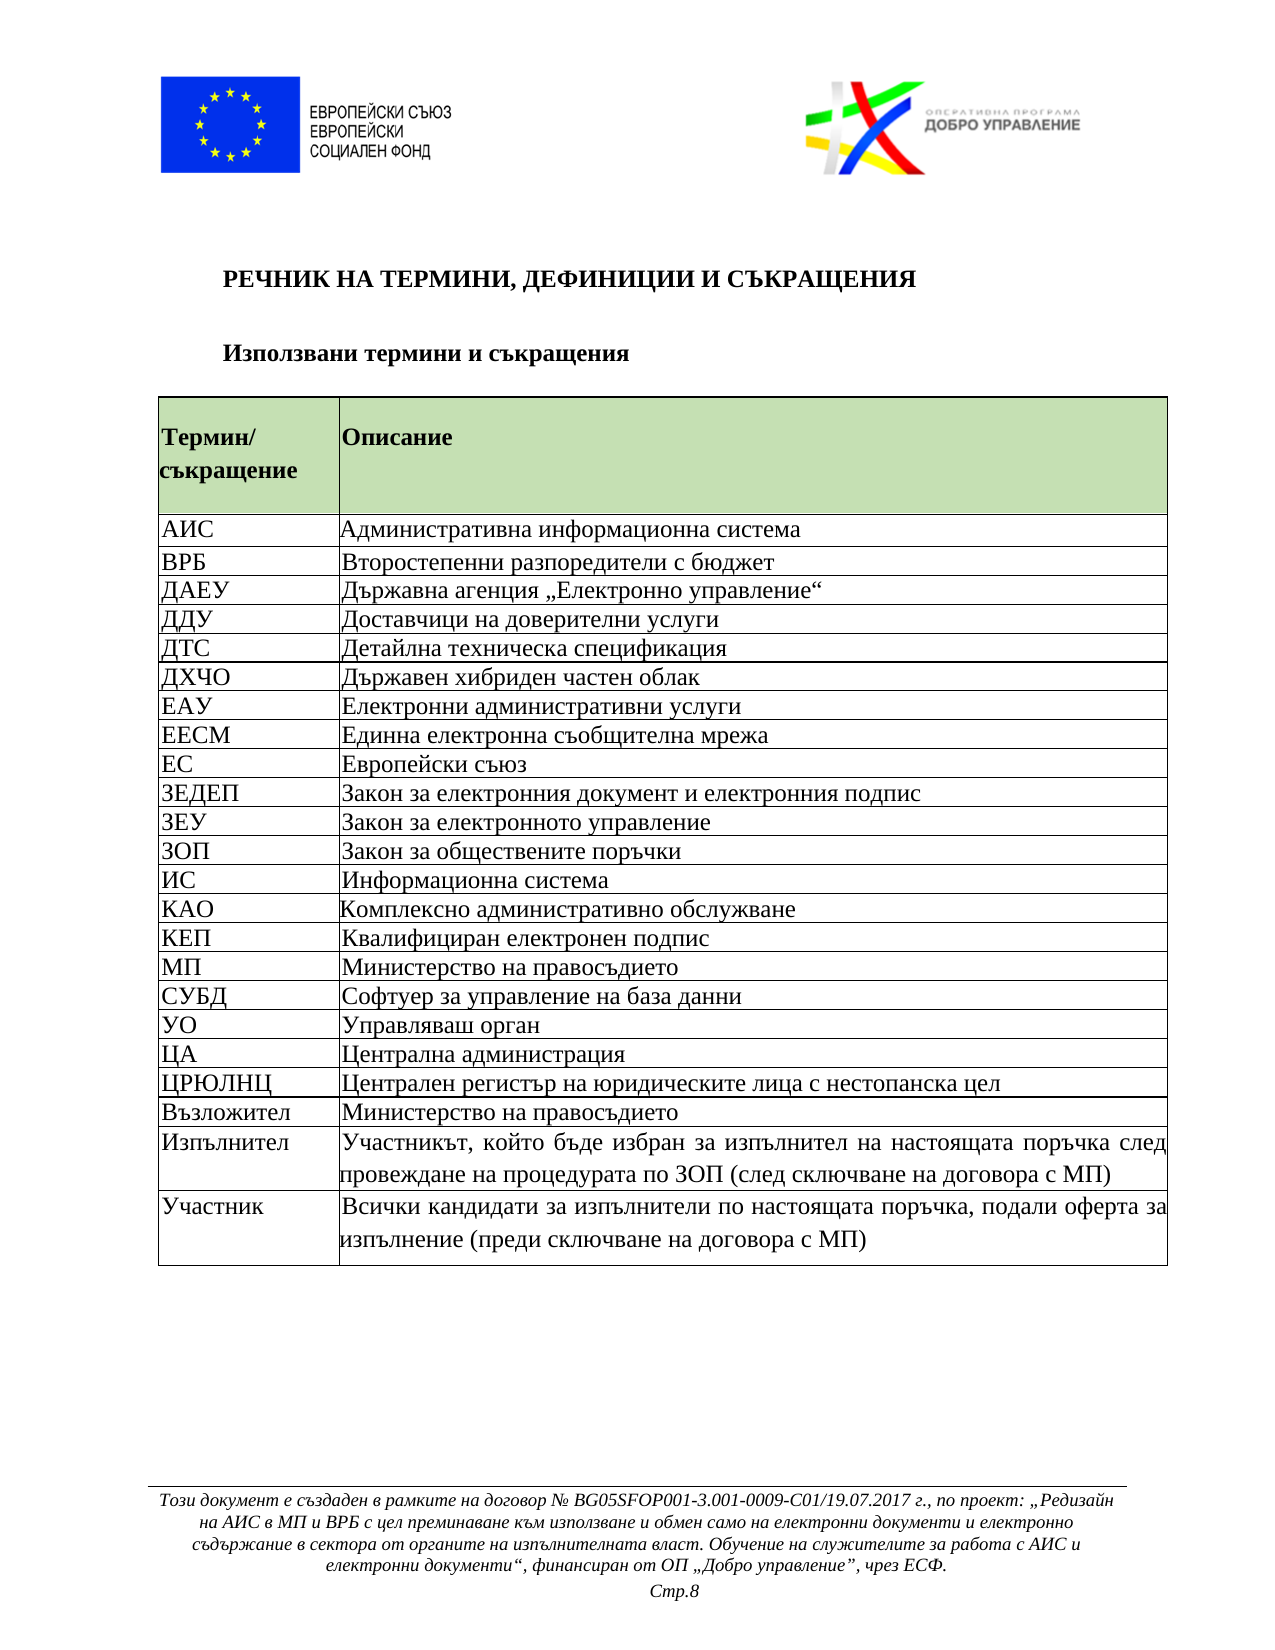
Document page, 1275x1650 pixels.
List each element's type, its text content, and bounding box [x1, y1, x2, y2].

table_cell УО [159, 1010, 339, 1038]
subtitle РЕЧНИК НА ТЕРМИНИ, ДЕФИНИЦИИ И СЪКРАЩЕНИЯ [148, 264, 1127, 292]
table_cell Детайлна техническа спецификация [340, 634, 1167, 661]
table_cell Софтуер за управление на база данни [340, 981, 1167, 1009]
table_cell ДТС [159, 634, 339, 661]
subtitle Използвани термини и съкращения [148, 338, 1127, 367]
table_cell ДХЧО [159, 663, 339, 690]
table_cell Закон за обществените поръчки [340, 836, 1167, 864]
table_cell Държавна агенция „Електронно управление“ [340, 576, 1167, 603]
table_cell Административна информационна система [340, 515, 1167, 546]
table_cell ЗЕУ [159, 807, 339, 835]
table_cell КЕП [159, 923, 339, 951]
table_header Термин/ съкращение [159, 398, 339, 513]
table_cell ИС [159, 865, 339, 893]
table_cell Доставчици на доверителни услуги [340, 605, 1167, 632]
table_cell Участник [159, 1191, 339, 1265]
table_cell ЕЕСМ [159, 720, 339, 748]
table_cell Възложител [159, 1098, 339, 1126]
table_cell КАО [159, 894, 339, 922]
table_cell Всички кандидати за изпълнители по настоящата поръчка, подали оферта за изпълнение (преди сключване на договора с МП) [340, 1191, 1167, 1265]
table_cell МП [159, 952, 339, 980]
table_cell ДДУ [159, 605, 339, 632]
table_cell СУБД [159, 981, 339, 1009]
table_cell ЦА [159, 1039, 339, 1067]
table_cell ЕС [159, 749, 339, 777]
table_cell Европейски съюз [340, 749, 1167, 777]
table_cell Министерство на правосъдието [340, 1098, 1167, 1126]
table_cell Изпълнител [159, 1127, 339, 1190]
table_cell ВРБ [159, 547, 339, 574]
table_cell Единна електронна съобщителна мрежа [340, 720, 1167, 748]
table_cell Закон за електронното управление [340, 807, 1167, 835]
table_cell Второстепенни разпоредители с бюджет [340, 547, 1167, 574]
table_cell ДАЕУ [159, 576, 339, 603]
table_header Описание [340, 398, 1167, 513]
table_cell Министерство на правосъдието [340, 952, 1167, 980]
table_cell Комплексно административно обслужване [340, 894, 1167, 922]
table_cell ЗЕДЕП [159, 778, 339, 806]
table_cell Участникът, който бъде избран за изпълнител на настоящата поръчка след провеждане на процедурата по ЗОП (след сключване на договора с МП) [340, 1127, 1167, 1190]
table_cell Информационна система [340, 865, 1167, 893]
table_cell Квалифициран електронен подпис [340, 923, 1167, 951]
table_cell ЦРЮЛНЦ [159, 1068, 339, 1096]
table_cell Централна администрация [340, 1039, 1167, 1067]
table_cell АИС [159, 515, 339, 546]
table_cell Закон за електронния документ и електронния подпис [340, 778, 1167, 806]
table_cell Държавен хибриден частен облак [340, 663, 1167, 690]
table_cell ЗОП [159, 836, 339, 864]
table_cell Централен регистър на юридическите лица с нестопанска цел [340, 1068, 1167, 1096]
table_cell Електронни административни услуги [340, 691, 1167, 719]
table_cell Управляваш орган [340, 1010, 1167, 1038]
table_cell ЕАУ [159, 691, 339, 719]
